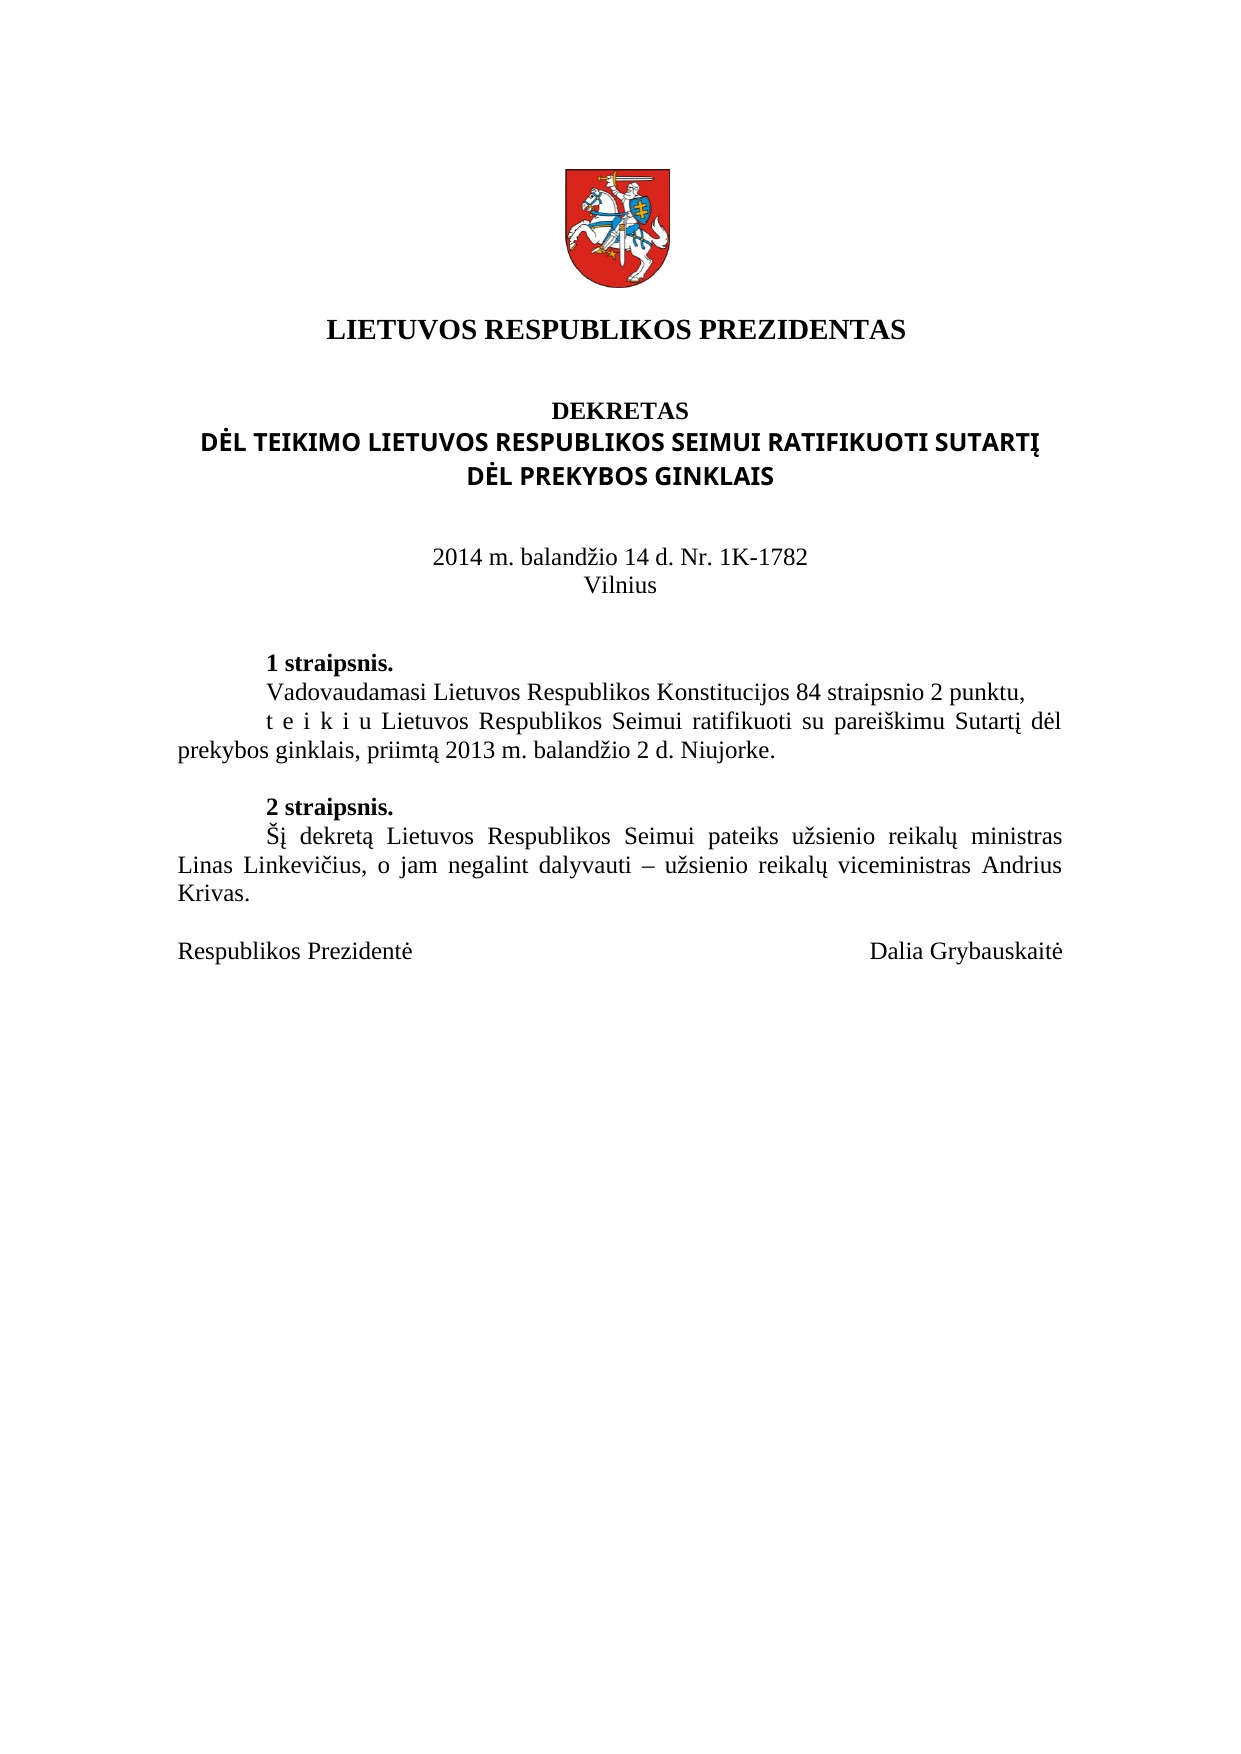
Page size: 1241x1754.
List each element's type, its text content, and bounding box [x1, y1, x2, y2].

text Respublikos Prezidentė Dalia Grybauskaitė [177, 936, 1063, 965]
text 1 straipsnis. [177, 648, 1063, 677]
text 2014 m. balandžio 14 d. Nr. 1K-1782 [177, 542, 1063, 571]
text 2 straipsnis. [177, 792, 1063, 821]
text t e i k i u Lietuvos Respublikos Seimui ratifikuoti su pareiškimu Sutartį dėl prekybos ginklais, priimtą 2013 m. balandžio 2 d. Niujorke. [177, 706, 1063, 763]
text LIETUVOS RESPUBLIKOS PREZIDENTAS [177, 312, 1063, 346]
text Dėl teikimo lietuvos respublikos seimui ratifikuoti sutartį dėl prekybos ginklais [177, 424, 1063, 493]
text Šį dekretą Lietuvos Respublikos Seimui pateiks užsienio reikalų ministras Linas Linkevičius, o jam negalint dalyvauti – užsienio reikalų viceministras Andrius Krivas. [177, 821, 1063, 907]
text Vilnius [177, 571, 1063, 599]
text DEKRETAS [177, 396, 1063, 424]
text Vadovaudamasi Lietuvos Respublikos Konstitucijos 84 straipsnio 2 punktu, [177, 677, 1063, 706]
